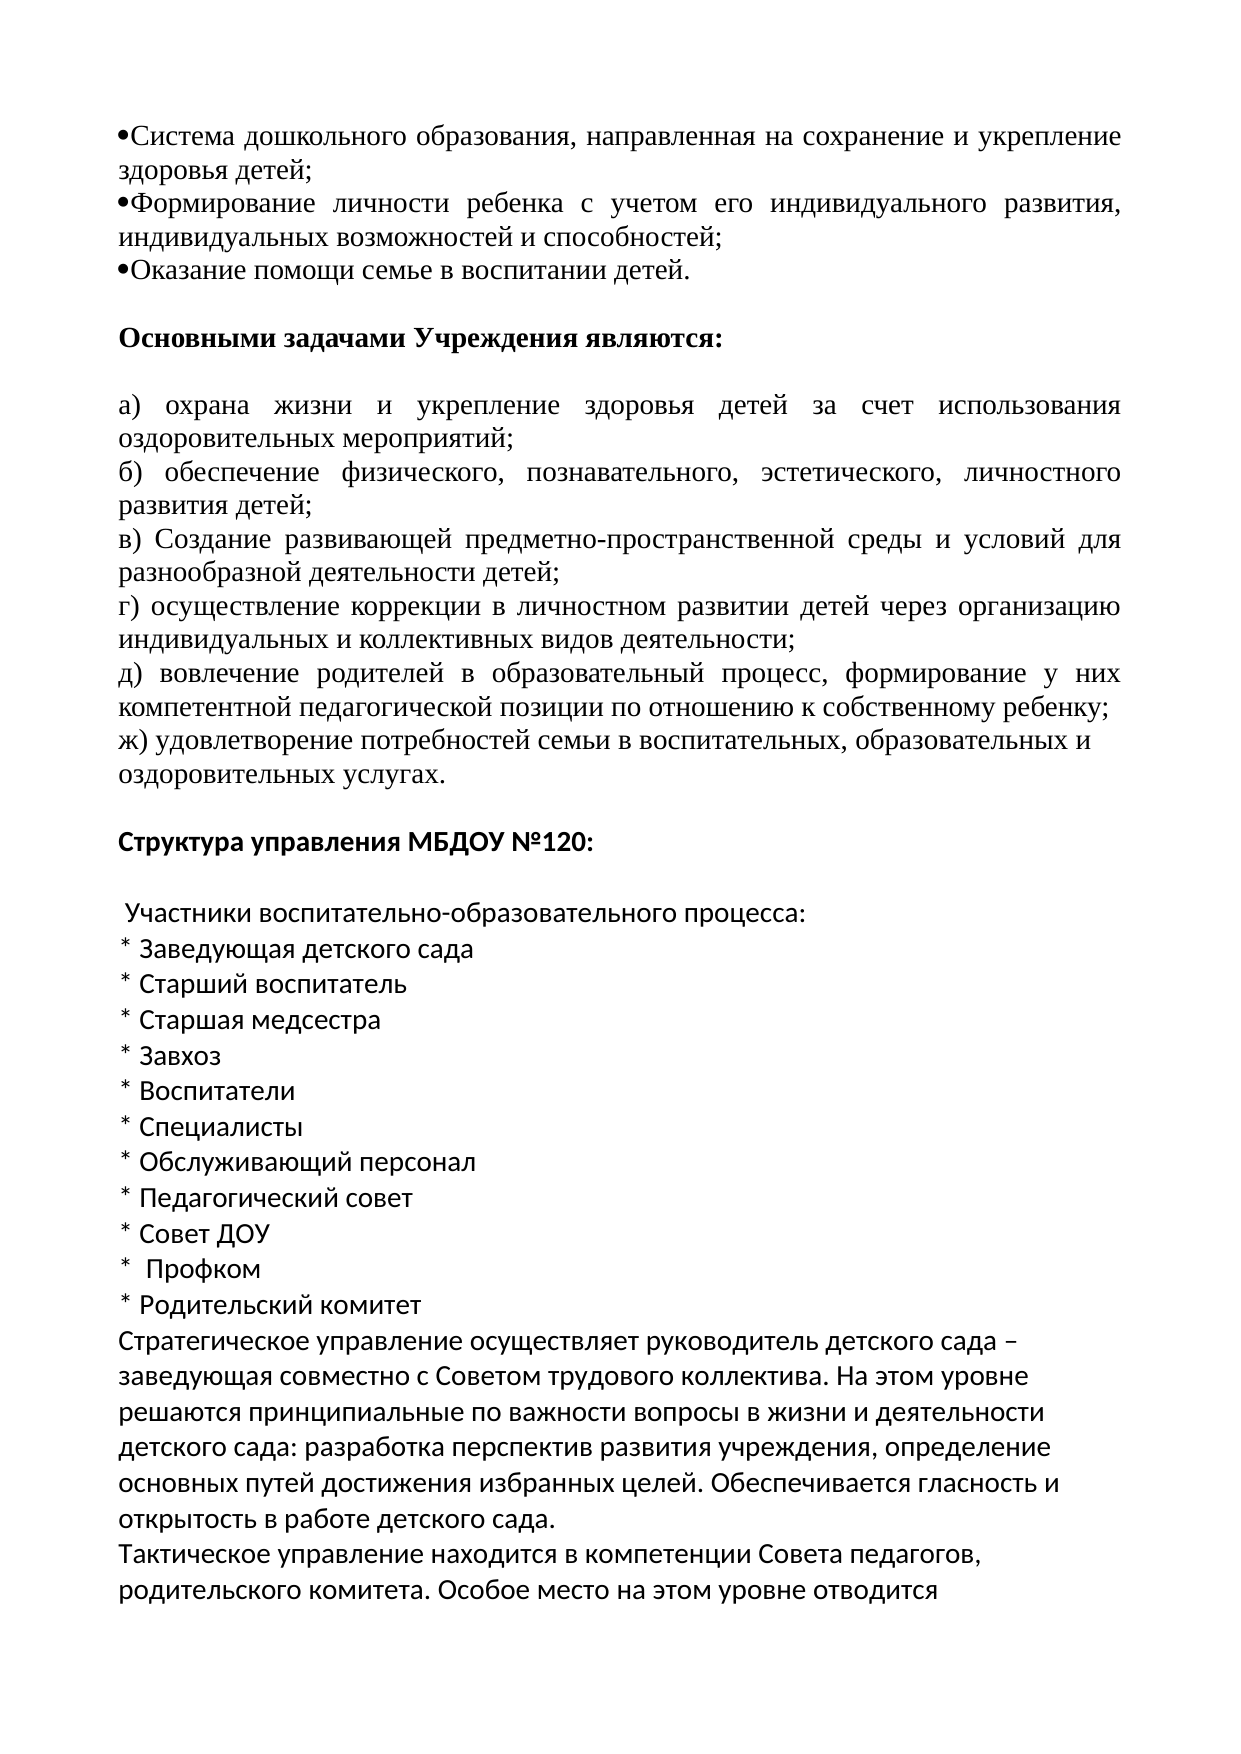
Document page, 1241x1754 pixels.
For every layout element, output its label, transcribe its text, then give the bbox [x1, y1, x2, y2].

text ж) удовлетворение потребностей семьи в воспитательных, образовательных и оздоровительных услугах. [118, 722, 1122, 789]
list Оказание помощи семье в воспитании детей. [118, 252, 1122, 286]
text Тактическое управление находится в компетенции Совета педагогов, родительского комитета. Особое место на этом уровне отводится [118, 1535, 1122, 1607]
list Система дошкольного образования, направленная на сохранение и укрепление здоровья детей; [118, 118, 1122, 185]
text * Совет ДОУ [118, 1215, 1122, 1250]
text * Профком [118, 1250, 1122, 1286]
text * Воспитатели [118, 1072, 1122, 1108]
text * Заведующая детского сада [118, 930, 1122, 965]
text * Завхоз [118, 1037, 1122, 1072]
text * Старшая медсестра [118, 1001, 1122, 1037]
text г) осуществление коррекции в личностном развитии детей через организацию индивидуальных и коллективных видов деятельности; [118, 588, 1122, 655]
text * Педагогический совет [118, 1179, 1122, 1215]
text б) обеспечение физического, познавательного, эстетического, личностного развития детей; [118, 454, 1122, 521]
text * Обслуживающий персонал [118, 1143, 1122, 1179]
text Стратегическое управление осуществляет руководитель детского сада – заведующая совместно с Советом трудового коллектива. На этом уровне решаются принципиальные по важности вопросы в жизни и деятельности детского сада: разработка перспектив развития учреждения, определение основных путей достижения избранных целей. Обеспечивается гласность и открытость в работе детского сада. [118, 1322, 1122, 1535]
list Формирование личности ребенка с учетом его индивидуального развития, индивидуальных возможностей и способностей; [118, 185, 1122, 252]
text в) Создание развивающей предметно-пространственной среды и условий для разнообразной деятельности детей; [118, 521, 1122, 588]
text а) охрана жизни и укрепление здоровья детей за счет использования оздоровительных мероприятий; [118, 387, 1122, 454]
text Структура управления МБДОУ №120: [118, 823, 1122, 858]
text * Родительский комитет [118, 1286, 1122, 1322]
text Основными задачами Учреждения являются: [118, 320, 1122, 353]
text * Специалисты [118, 1108, 1122, 1143]
text * Старший воспитатель [118, 965, 1122, 1001]
text д) вовлечение родителей в образовательный процесс, формирование у них компетентной педагогической позиции по отношению к собственному ребенку; [118, 655, 1122, 722]
text Участники воспитательно-образовательного процесса: [118, 894, 1122, 930]
